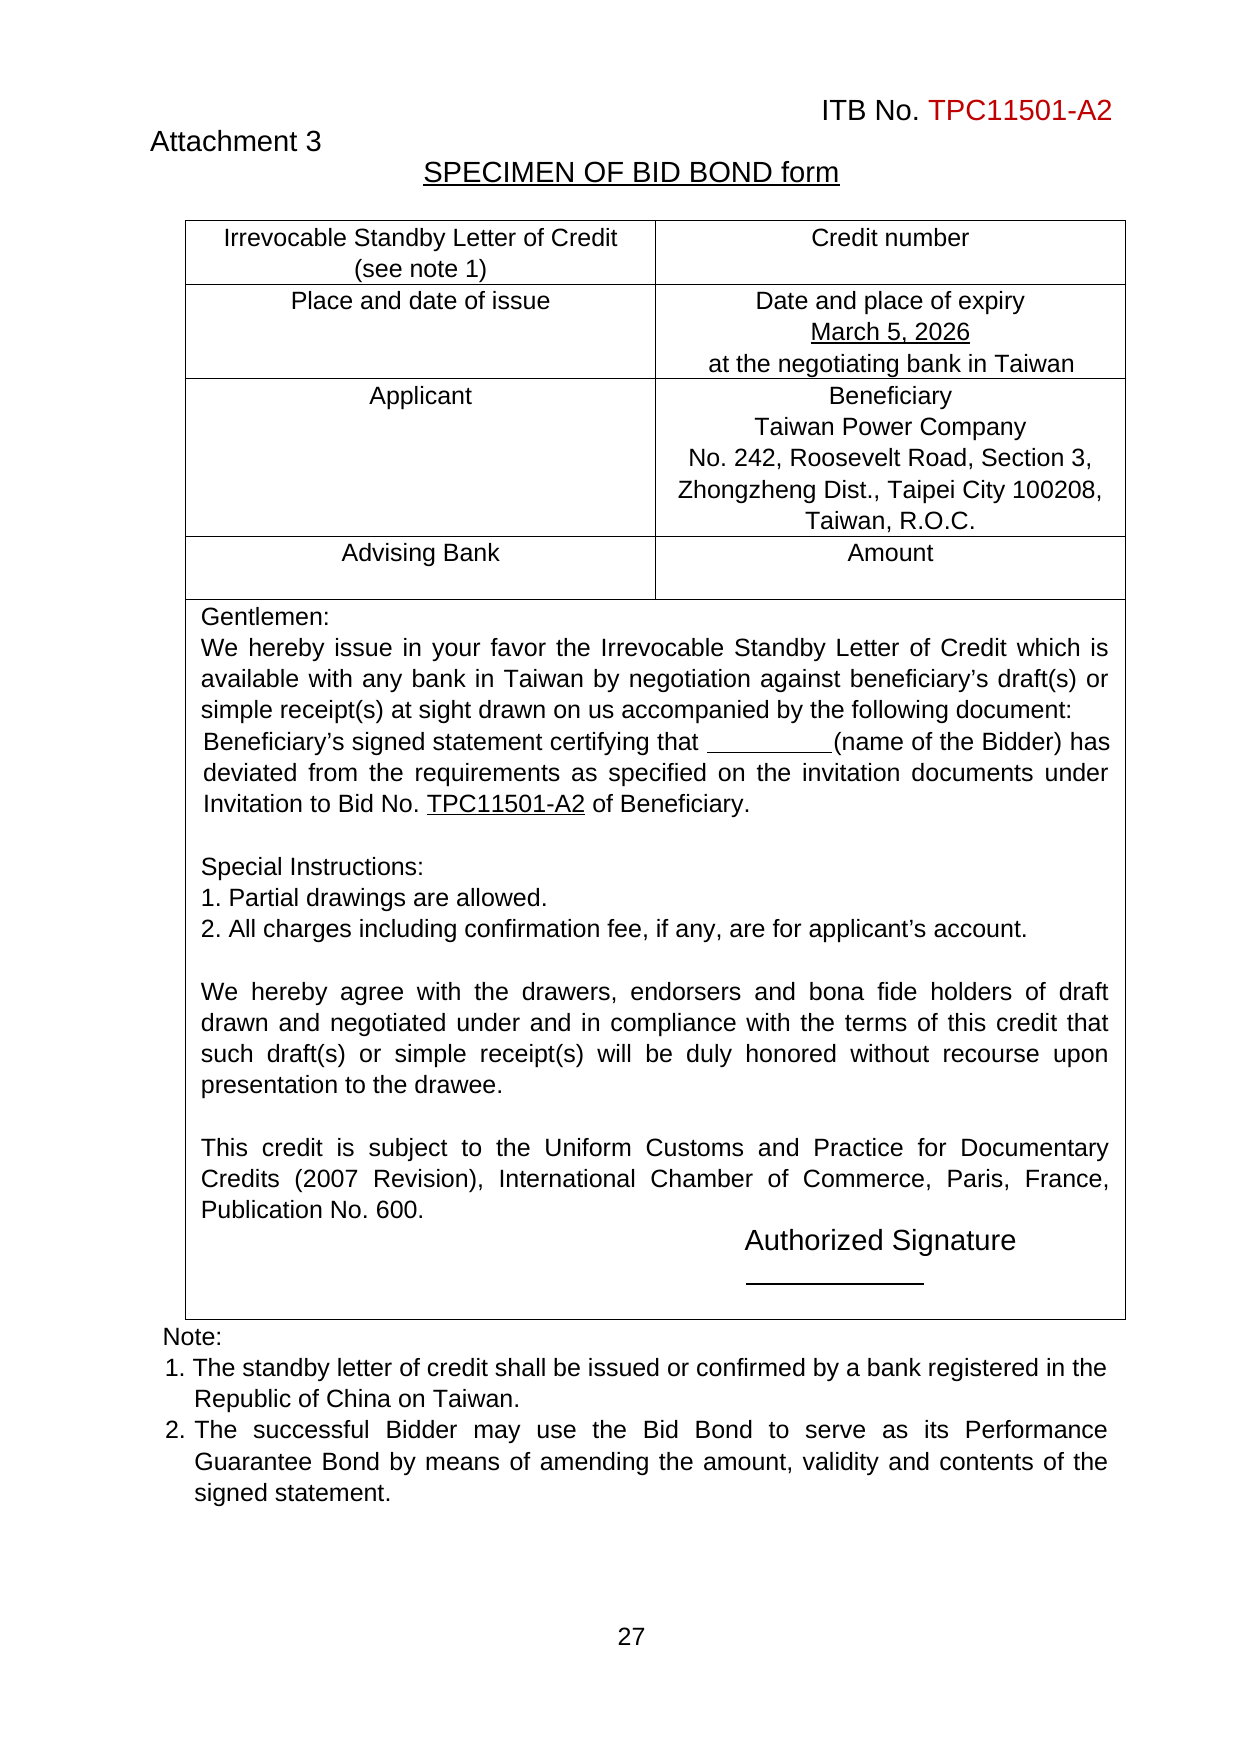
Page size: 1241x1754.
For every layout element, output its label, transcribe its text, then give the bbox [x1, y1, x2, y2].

table_cell Gentlemen: We hereby issue in your favor the Irrevocable Standby Letter of Credit which is available with any bank in Taiwan by negotiation against beneficiary’s draft(s) or simple receipt(s) at sight drawn on us accompanied by the following document: Beneficiary’s signed statement certifying that (name of the Bidder) has deviated from the requirements as specified on the invitation documents under Invitation to Bid No. TPC11501-A2 of Beneficiary. Special Instructions: 1. Partial drawings are allowed. 2. All charges including confirmation fee, if any, are for applicant’s account. We hereby agree with the drawers, endorsers and bona fide holders of draft drawn and negotiated under and in compliance with the terms of this credit that such draft(s) or simple receipt(s) will be duly honored without recourse upon presentation to the drawee. This credit is subject to the Uniform Customs and Practice for Documentary Credits (2007 Revision), International Chamber of Commerce, Paris, France, Publication No. 600. Authorized Signature [186, 600, 1125, 1319]
table_header Irrevocable Standby Letter of Credit (see note 1) [186, 221, 655, 283]
title SPECIMEN OF BID BOND form [150, 157, 1113, 189]
table_cell Applicant [186, 379, 655, 536]
table_cell Place and date of issue [186, 285, 655, 378]
table_cell Date and place of expiry March 5, 2026 at the negotiating bank in Taiwan [656, 285, 1125, 378]
text 2. The successful Bidder may use the Bid Bond to serve as its Performance Guarantee Bond by means of amending the amount, validity and contents of the signed statement. [165, 1414, 1110, 1507]
title Attachment 3 [150, 126, 1113, 157]
table_cell Amount [656, 537, 1125, 599]
table_cell Beneficiary Taiwan Power Company No. 242, Roosevelt Road, Section 3, Zhongzheng Dist., Taipei City 100208, Taiwan, R.O.C. [656, 379, 1125, 536]
table_header Credit number [656, 221, 1125, 283]
table_cell Advising Bank [186, 537, 655, 599]
text 1. The standby letter of credit shall be issued or confirmed by a bank registered in the Republic of China on Taiwan. [164, 1351, 1110, 1414]
text Note: [150, 1320, 1113, 1351]
